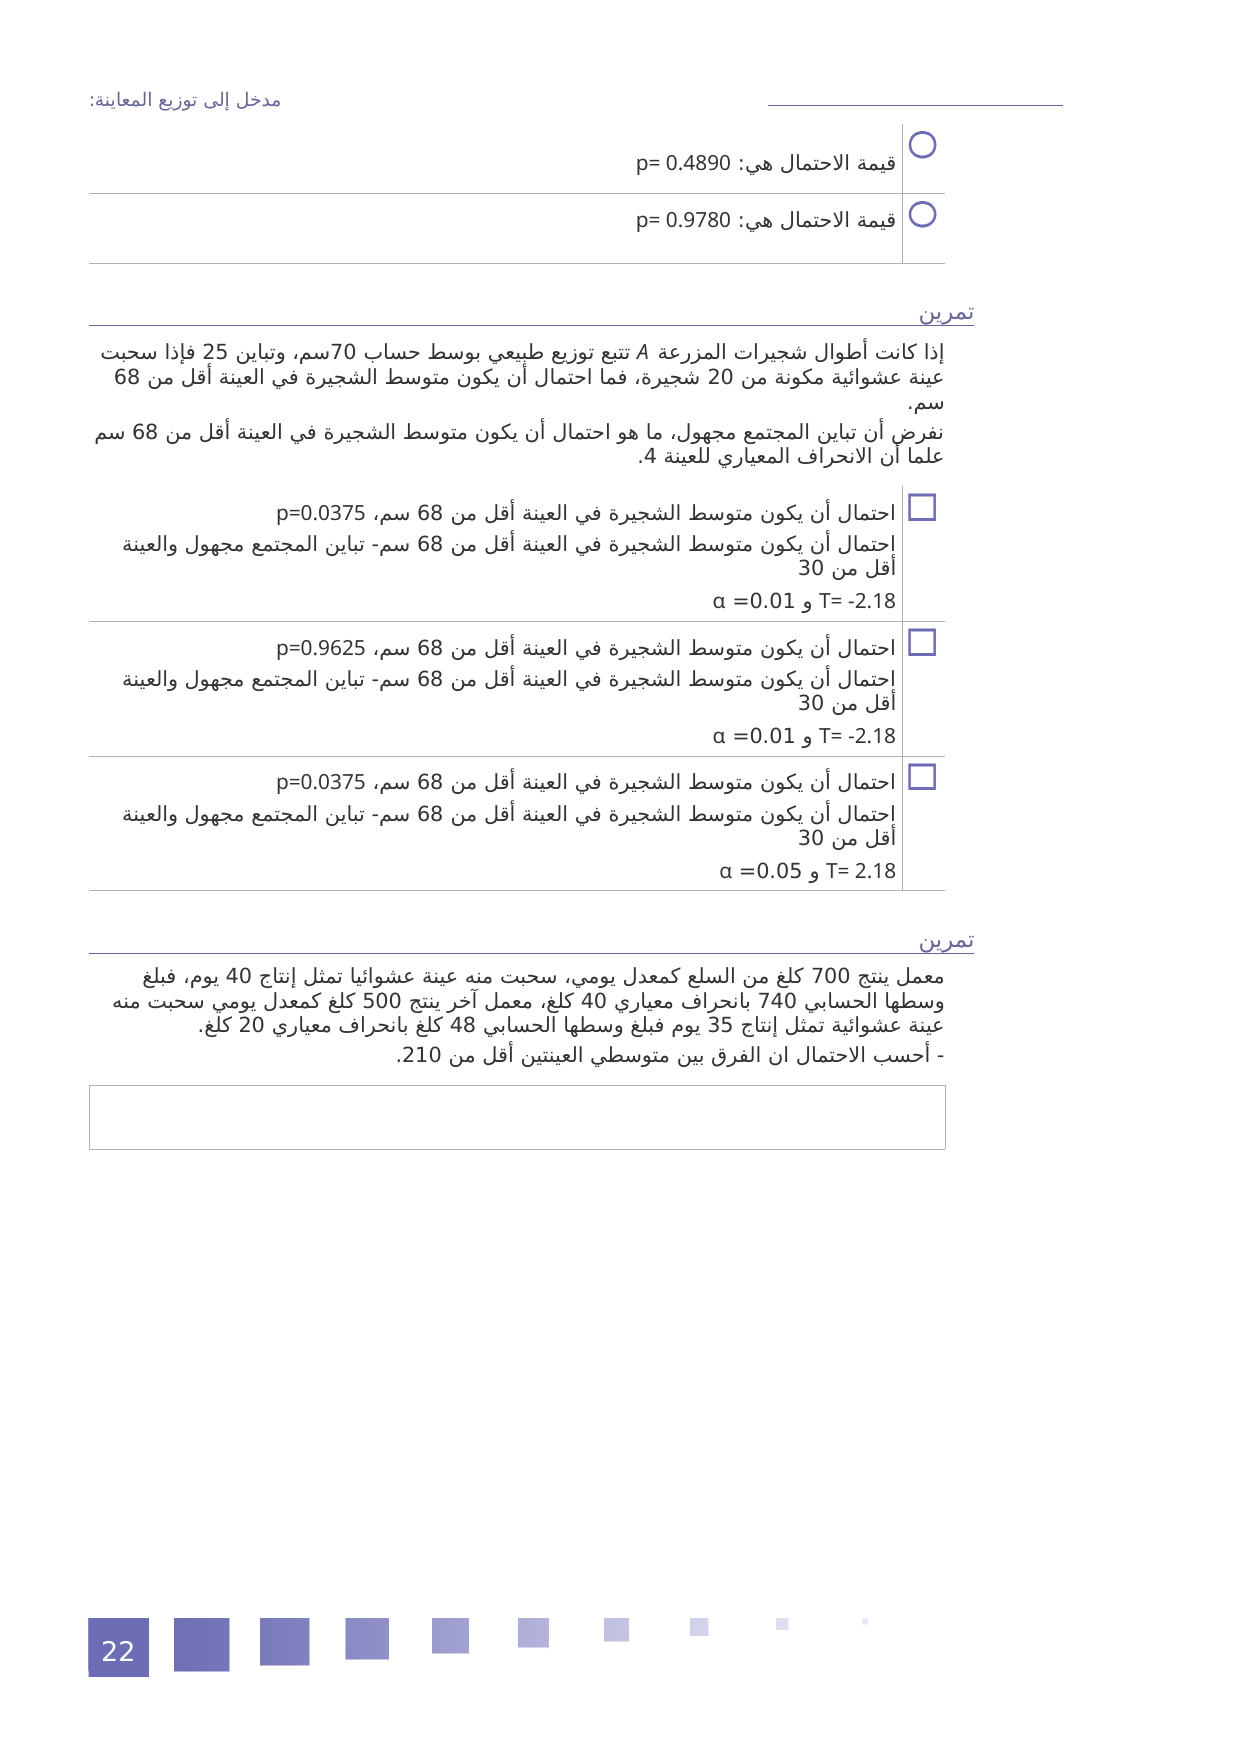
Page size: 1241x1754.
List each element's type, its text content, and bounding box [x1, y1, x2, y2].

picture [907, 491, 938, 522]
picture [907, 761, 938, 791]
table_header [90, 1086, 945, 1149]
table_cell [903, 194, 945, 263]
text معمل ينتج 700 كلغ من السلع كمعدل يومي، سحبت منه عينة عشوائيا تمثل إنتاج 40 يوم، فبلغ وسطها الحسابي 740 بانحراف معياري 40 كلغ، معمل آخر ينتج 500 كلغ كمعدل يومي سحبت منه عينة عشوائية تمثل إنتاج 35 يوم فبلغ وسطها الحسابي 48 كلغ بانحراف معياري 20 كلغ. [88, 964, 945, 1037]
table_cell قيمة الاحتمال هي: p= 0.9780 [89, 194, 902, 263]
picture [907, 129, 938, 160]
table_header احتمال أن يكون متوسط الشجيرة في العينة أقل من 68 سم، p=0.0375 احتمال أن يكون متوسط الشجيرة في العينة أقل من 68 سم- تباين المجتمع مجهول والعينة أقل من 30 T= -2.18 و 0.01= α [89, 486, 902, 621]
text إذا كانت أطوال شجيرات المزرعة A تتبع توزيع طبيعي بوسط حساب 70سم، وتباين 25 فإذا سحبت عينة عشوائية مكونة من 20 شجيرة، فما احتمال أن يكون متوسط الشجيرة في العينة أقل من 68 سم. [88, 337, 945, 414]
table_cell احتمال أن يكون متوسط الشجيرة في العينة أقل من 68 سم، p=0.9625 احتمال أن يكون متوسط الشجيرة في العينة أقل من 68 سم- تباين المجتمع مجهول والعينة أقل من 30 T= -2.18 و 0.01= α [89, 622, 902, 756]
table_cell احتمال أن يكون متوسط الشجيرة في العينة أقل من 68 سم، p=0.0375 احتمال أن يكون متوسط الشجيرة في العينة أقل من 68 سم- تباين المجتمع مجهول والعينة أقل من 30 T= 2.18 و 0.05= α [89, 757, 902, 890]
picture [907, 626, 938, 657]
title تمرين [88, 298, 974, 325]
table_header [903, 124, 945, 193]
picture [88, 1618, 1063, 1677]
table_header [903, 486, 945, 621]
text - أحسب الاحتمال ان الفرق بين متوسطي العينتين أقل من 210. [88, 1043, 945, 1068]
picture [907, 199, 938, 229]
text نفرض أن تباين المجتمع مجهول، ما هو احتمال أن يكون متوسط الشجيرة في العينة أقل من 68 سم علما أن الانحراف المعياري للعينة 4. [88, 420, 945, 468]
table_cell [903, 622, 945, 756]
title تمرين [88, 926, 974, 953]
table_header قيمة الاحتمال هي: p= 0.4890 [89, 124, 902, 193]
table_cell [903, 757, 945, 890]
